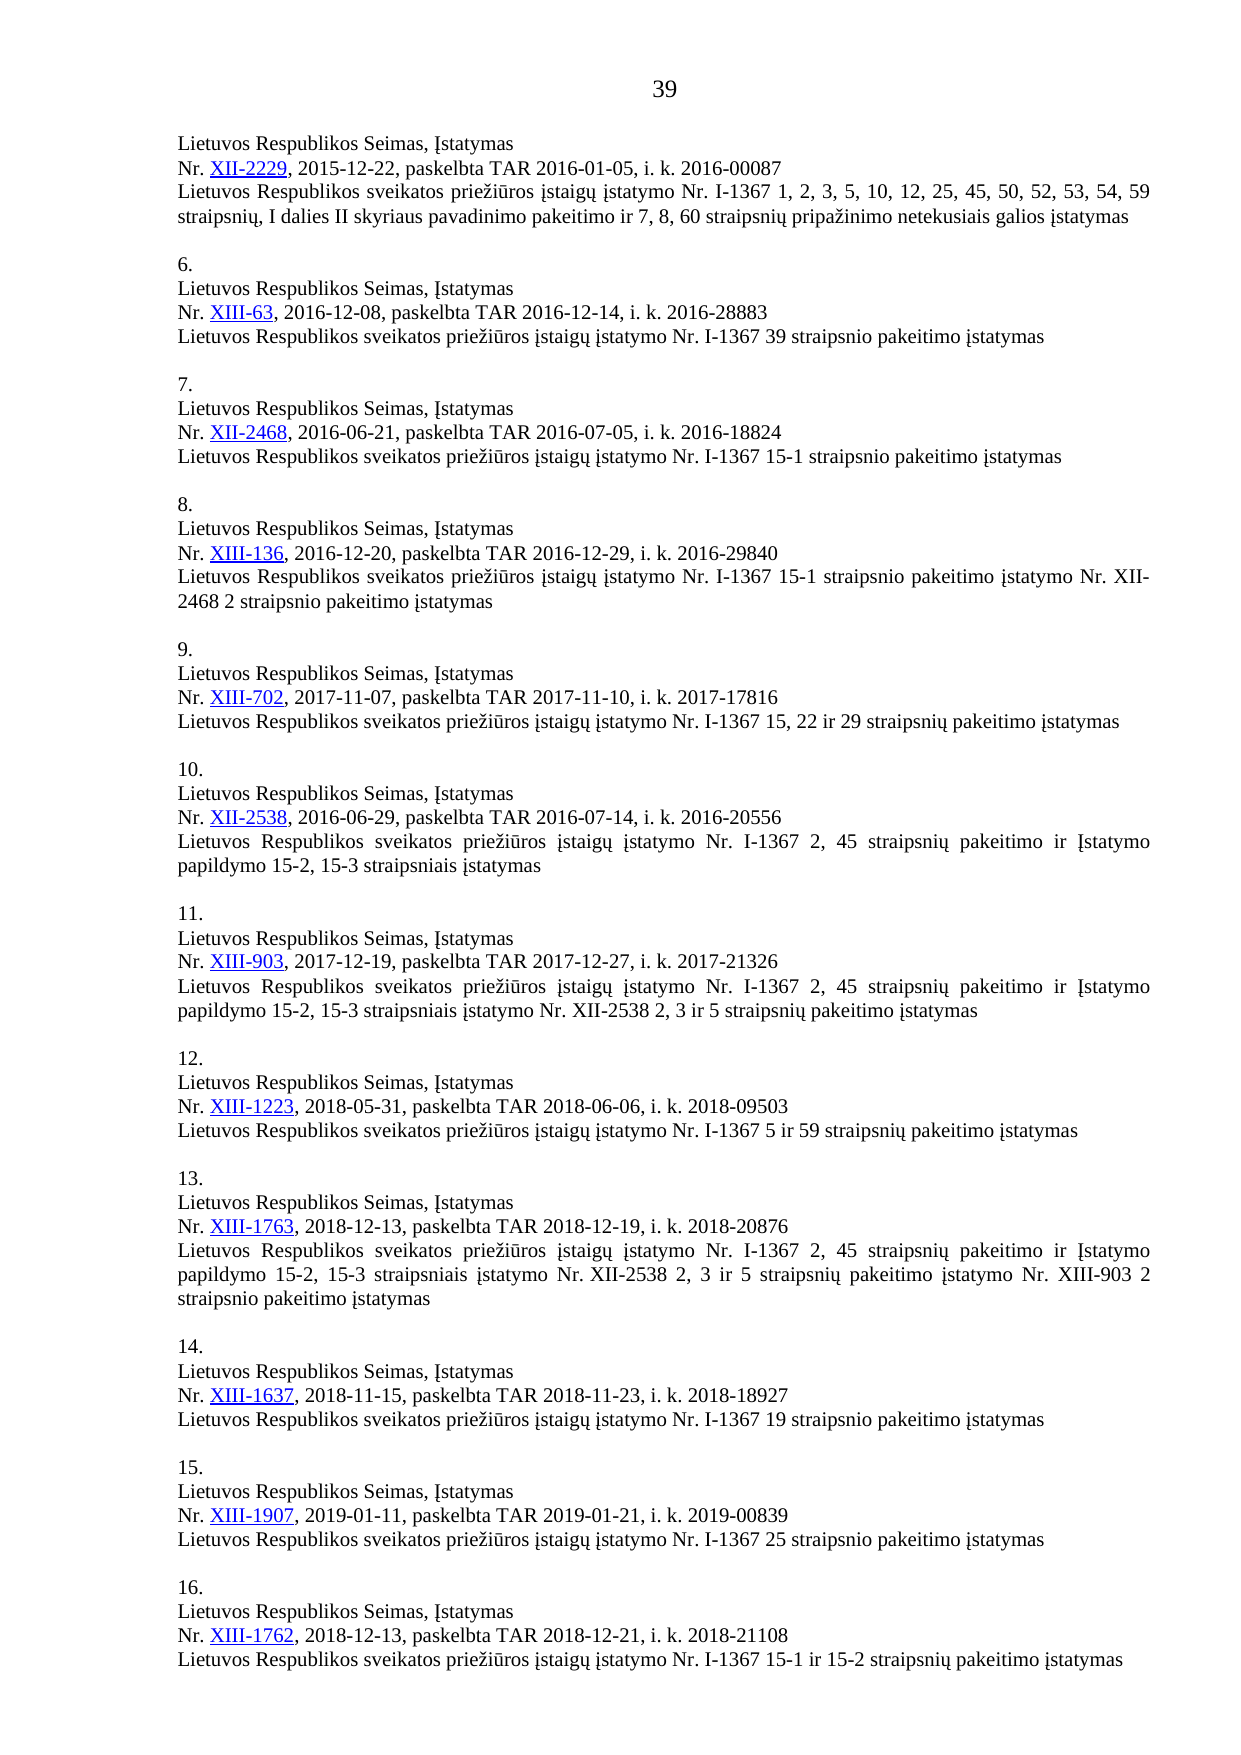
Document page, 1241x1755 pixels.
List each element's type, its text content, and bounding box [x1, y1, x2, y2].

text 12. [177, 1046, 1152, 1070]
text Lietuvos Respublikos Seimas, Įstatymas [177, 131, 1152, 155]
text Nr. XIII-1763, 2018-12-13, paskelbta TAR 2018-12-19, i. k. 2018-20876 [177, 1214, 1152, 1238]
text Nr. XII-2468, 2016-06-21, paskelbta TAR 2016-07-05, i. k. 2016-18824 [177, 420, 1152, 444]
text Lietuvos Respublikos Seimas, Įstatymas [177, 1358, 1152, 1383]
text Lietuvos Respublikos Seimas, Įstatymas [177, 1599, 1152, 1623]
text Nr. XIII-1907, 2019-01-11, paskelbta TAR 2019-01-21, i. k. 2019-00839 [177, 1503, 1152, 1527]
text Nr. XIII-136, 2016-12-20, paskelbta TAR 2016-12-29, i. k. 2016-29840 [177, 540, 1152, 564]
text Lietuvos Respublikos sveikatos priežiūros įstaigų įstatymo Nr. I-1367 15, 22 ir 29 straipsnių pakeitimo įstatymas [177, 709, 1152, 733]
text Nr. XIII-702, 2017-11-07, paskelbta TAR 2017-11-10, i. k. 2017-17816 [177, 685, 1152, 709]
text Lietuvos Respublikos Seimas, Įstatymas [177, 661, 1152, 685]
text Lietuvos Respublikos Seimas, Įstatymas [177, 781, 1152, 805]
text 13. [177, 1166, 1152, 1190]
text 10. [177, 757, 1152, 781]
text Lietuvos Respublikos sveikatos priežiūros įstaigų įstatymo Nr. I-1367 1, 2, 3, 5, 10, 12, 25, 45, 50, 52, 53, 54, 59 straipsnių, I dalies II skyriaus pavadinimo pakeitimo ir 7, 8, 60 straipsnių pripažinimo netekusiais galios įstatymas [177, 179, 1152, 228]
text Lietuvos Respublikos sveikatos priežiūros įstaigų įstatymo Nr. I-1367 15-1 straipsnio pakeitimo įstatymas [177, 444, 1152, 468]
text Lietuvos Respublikos sveikatos priežiūros įstaigų įstatymo Nr. I-1367 2, 45 straipsnių pakeitimo ir Įstatymo papildymo 15-2, 15-3 straipsniais įstatymas [177, 829, 1152, 877]
text 15. [177, 1455, 1152, 1479]
text Lietuvos Respublikos Seimas, Įstatymas [177, 516, 1152, 540]
text Nr. XIII-1637, 2018-11-15, paskelbta TAR 2018-11-23, i. k. 2018-18927 [177, 1383, 1152, 1407]
text Lietuvos Respublikos sveikatos priežiūros įstaigų įstatymo Nr. I-1367 19 straipsnio pakeitimo įstatymas [177, 1407, 1152, 1431]
text Lietuvos Respublikos sveikatos priežiūros įstaigų įstatymo Nr. I-1367 15-1 ir 15-2 straipsnių pakeitimo įstatymas [177, 1647, 1152, 1671]
text Lietuvos Respublikos Seimas, Įstatymas [177, 276, 1152, 300]
text 8. [177, 492, 1152, 516]
text Nr. XIII-903, 2017-12-19, paskelbta TAR 2017-12-27, i. k. 2017-21326 [177, 949, 1152, 973]
text Lietuvos Respublikos sveikatos priežiūros įstaigų įstatymo Nr. I-1367 2, 45 straipsnių pakeitimo ir Įstatymo papildymo 15-2, 15-3 straipsniais įstatymo Nr. XII-2538 2, 3 ir 5 straipsnių pakeitimo įstatymas [177, 973, 1152, 1022]
text 9. [177, 637, 1152, 661]
text Lietuvos Respublikos Seimas, Įstatymas [177, 1190, 1152, 1214]
text Nr. XIII-1223, 2018-05-31, paskelbta TAR 2018-06-06, i. k. 2018-09503 [177, 1094, 1152, 1118]
text Lietuvos Respublikos Seimas, Įstatymas [177, 925, 1152, 949]
text 11. [177, 901, 1152, 925]
text Nr. XIII-63, 2016-12-08, paskelbta TAR 2016-12-14, i. k. 2016-28883 [177, 300, 1152, 324]
text Lietuvos Respublikos Seimas, Įstatymas [177, 396, 1152, 420]
text Lietuvos Respublikos sveikatos priežiūros įstaigų įstatymo Nr. I-1367 5 ir 59 straipsnių pakeitimo įstatymas [177, 1118, 1152, 1142]
text 14. [177, 1334, 1152, 1358]
text Lietuvos Respublikos sveikatos priežiūros įstaigų įstatymo Nr. I-1367 25 straipsnio pakeitimo įstatymas [177, 1527, 1152, 1551]
text Lietuvos Respublikos sveikatos priežiūros įstaigų įstatymo Nr. I-1367 2, 45 straipsnių pakeitimo ir Įstatymo papildymo 15-2, 15-3 straipsniais įstatymo Nr. XII-2538 2, 3 ir 5 straipsnių pakeitimo įstatymo Nr. XIII-903 2 straipsnio pakeitimo įstatymas [177, 1238, 1152, 1310]
text 6. [177, 252, 1152, 276]
text Lietuvos Respublikos sveikatos priežiūros įstaigų įstatymo Nr. I-1367 39 straipsnio pakeitimo įstatymas [177, 324, 1152, 348]
text Lietuvos Respublikos sveikatos priežiūros įstaigų įstatymo Nr. I-1367 15-1 straipsnio pakeitimo įstatymo Nr. XII-2468 2 straipsnio pakeitimo įstatymas [177, 564, 1152, 613]
text Nr. XIII-1762, 2018-12-13, paskelbta TAR 2018-12-21, i. k. 2018-21108 [177, 1623, 1152, 1647]
text 7. [177, 372, 1152, 396]
text 16. [177, 1575, 1152, 1599]
text Lietuvos Respublikos Seimas, Įstatymas [177, 1479, 1152, 1503]
text Nr. XII-2229, 2015-12-22, paskelbta TAR 2016-01-05, i. k. 2016-00087 [177, 155, 1152, 179]
text Nr. XII-2538, 2016-06-29, paskelbta TAR 2016-07-14, i. k. 2016-20556 [177, 805, 1152, 829]
text Lietuvos Respublikos Seimas, Įstatymas [177, 1070, 1152, 1094]
